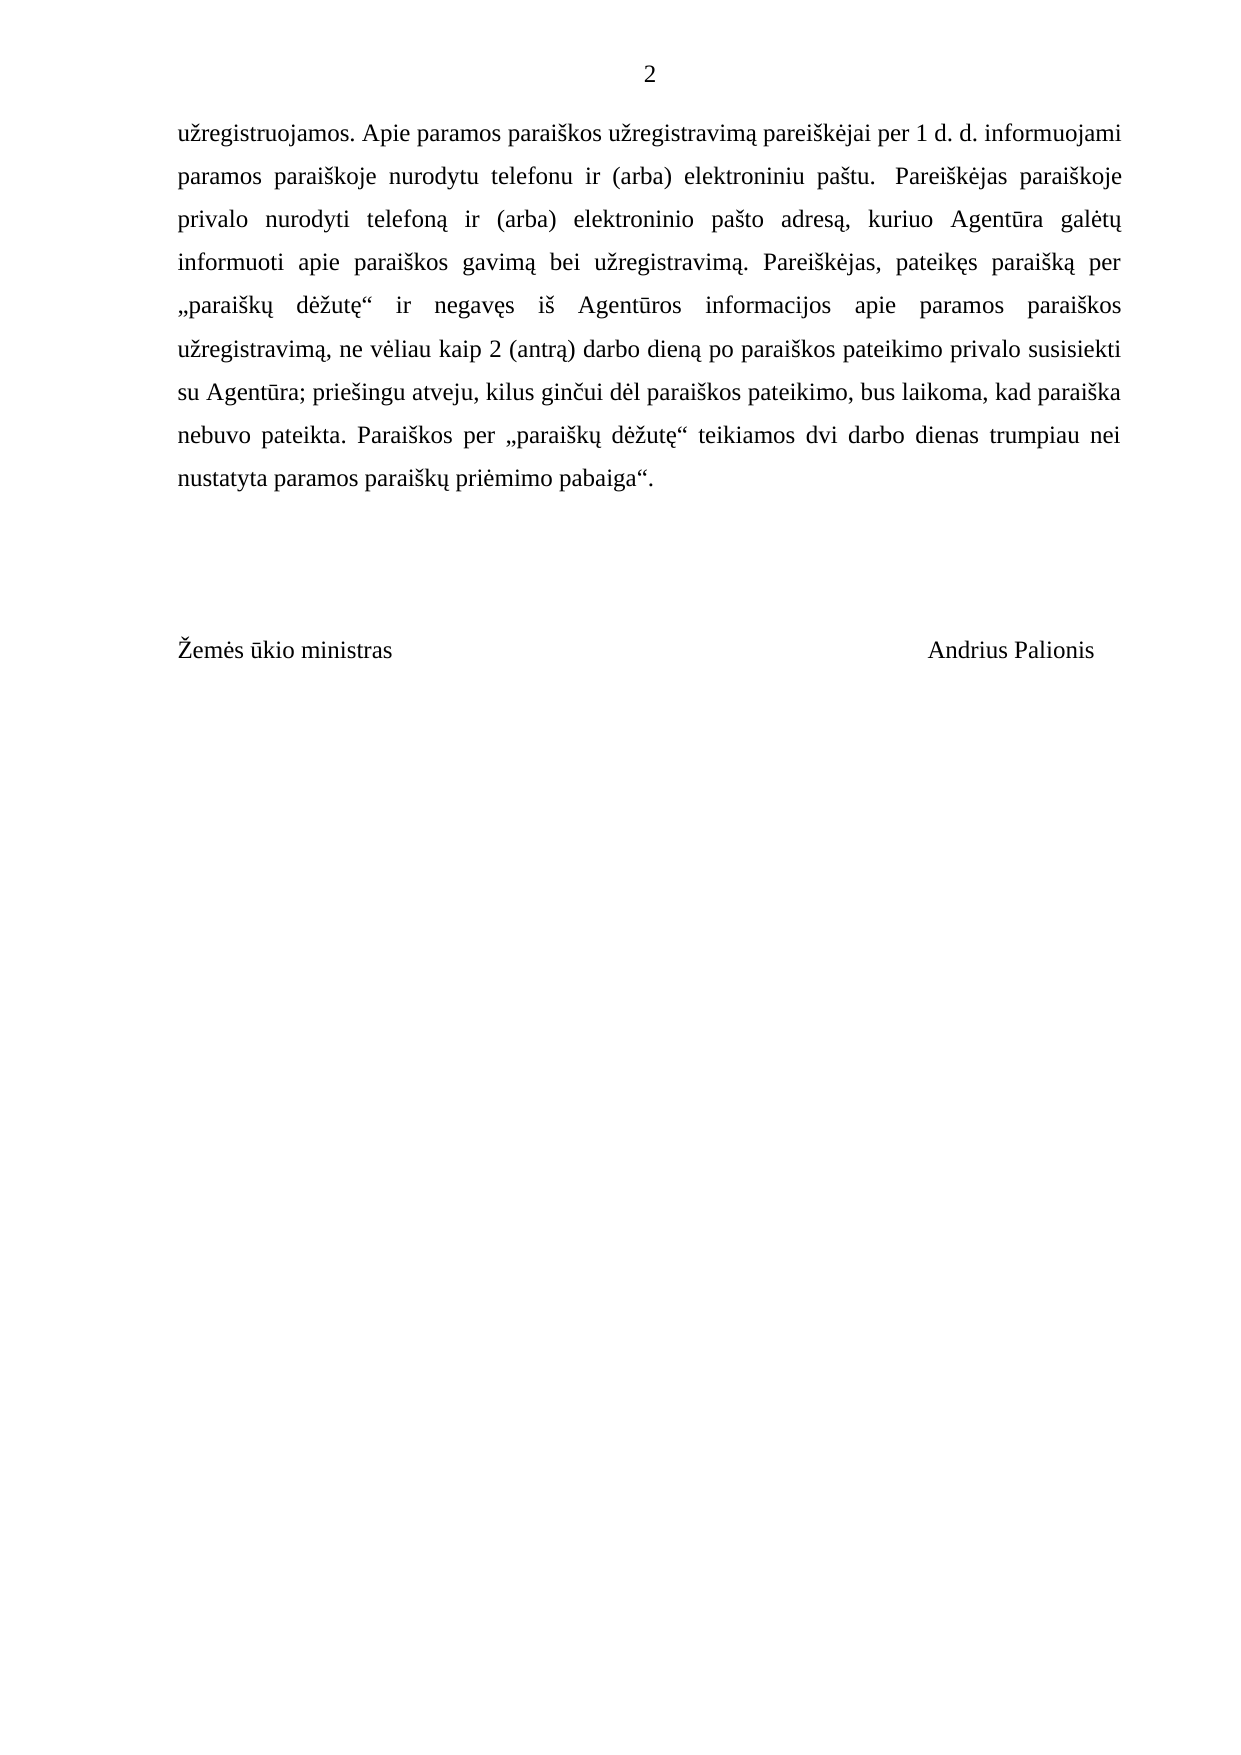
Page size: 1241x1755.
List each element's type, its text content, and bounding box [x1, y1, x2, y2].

text užregistruojamos. Apie paramos paraiškos užregistravimą pareiškėjai per 1 d. d. informuojami paramos paraiškoje nurodytu telefonu ir (arba) elektroniniu paštu. Pareiškėjas paraiškoje privalo nurodyti telefoną ir (arba) elektroninio pašto adresą, kuriuo Agentūra galėtų informuoti apie paraiškos gavimą bei užregistravimą. Pareiškėjas, pateikęs paraišką per „paraiškų dėžutę“ ir negavęs iš Agentūros informacijos apie paramos paraiškos užregistravimą, ne vėliau kaip 2 (antrą) darbo dieną po paraiškos pateikimo privalo susisiekti su Agentūra; priešingu atveju, kilus ginčui dėl paraiškos pateikimo, bus laikoma, kad paraiška nebuvo pateikta. Paraiškos per „paraiškų dėžutę“ teikiamos dvi darbo dienas trumpiau nei nustatyta paramos paraiškų priėmimo pabaiga“. [177, 118, 1122, 492]
text Žemės ūkio ministras Andrius Palionis [177, 636, 1122, 664]
